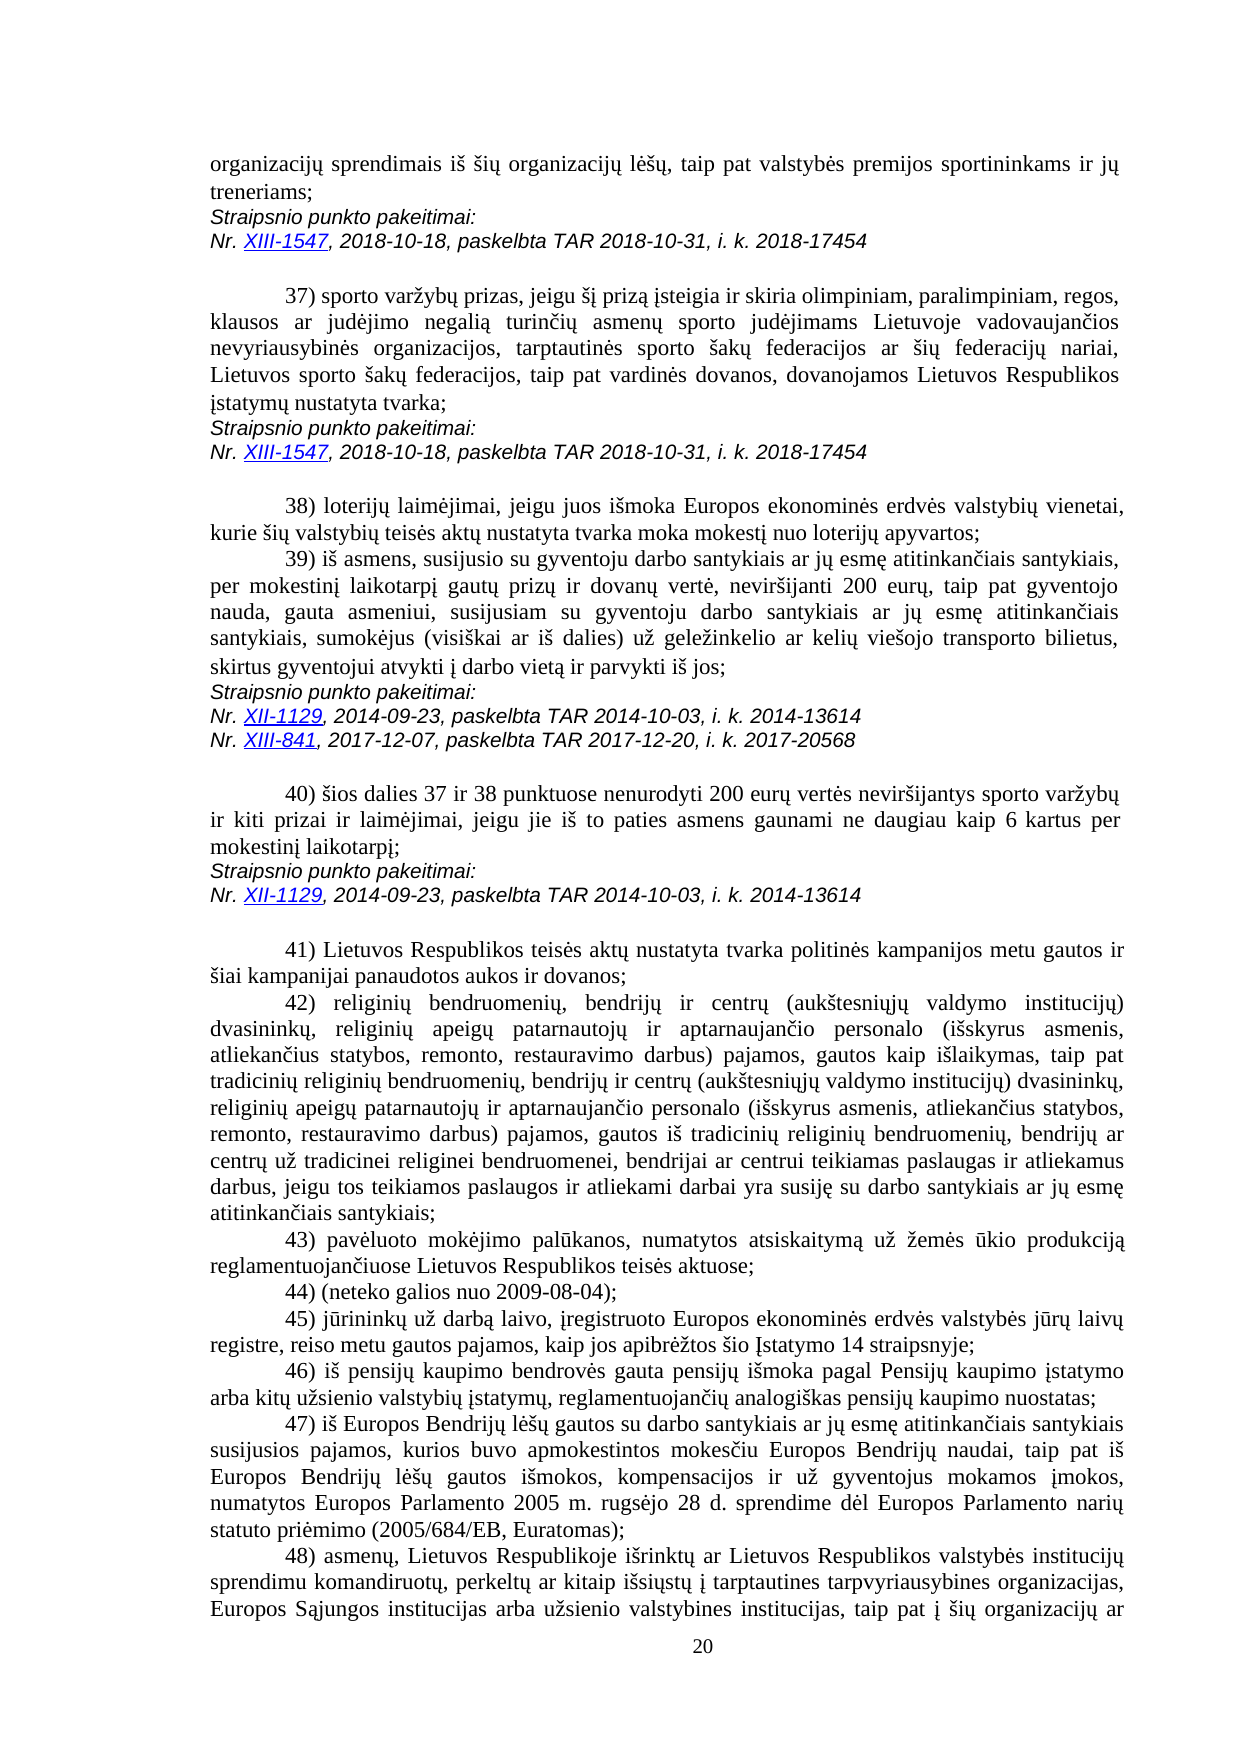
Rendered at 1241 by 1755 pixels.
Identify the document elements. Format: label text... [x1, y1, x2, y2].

text organizacijų sprendimais iš šių organizacijų lėšų, taip pat valstybės premijos sportininkams ir jų treneriams; [210, 150, 1120, 205]
text Nr. XII-1129, 2014-09-23, paskelbta TAR 2014-10-03, i. k. 2014-13614 [210, 883, 1120, 907]
text 48) asmenų, Lietuvos Respublikoje išrinktų ar Lietuvos Respublikos valstybės institucijų sprendimu komandiruotų, perkeltų ar kitaip išsiųstų į tarptautines tarpvyriausybines organizacijas, Europos Sąjungos institucijas arba užsienio valstybines institucijas, taip pat į šių organizacijų ar [210, 1542, 1126, 1621]
text Straipsnio punkto pakeitimai: [210, 859, 1120, 883]
text 44) (neteko galios nuo 2009-08-04); [210, 1278, 1126, 1305]
text 43) pavėluoto mokėjimo palūkanos, numatytos atsiskaitymą už žemės ūkio produkciją reglamentuojančiuose Lietuvos Respublikos teisės aktuose; [210, 1226, 1126, 1278]
text 38) loterijų laimėjimai, jeigu juos išmoka Europos ekonominės erdvės valstybių vienetai, kurie šių valstybių teisės aktų nustatyta tvarka moka mokestį nuo loterijų apyvartos; [210, 493, 1126, 545]
text 40) šios dalies 37 ir 38 punktuose nenurodyti 200 eurų vertės neviršijantys sporto varžybų ir kiti prizai ir laimėjimai, jeigu jie iš to paties asmens gaunami ne daugiau kaip 6 kartus per mokestinį laikotarpį; [210, 780, 1120, 859]
text 39) iš asmens, susijusio su gyventoju darbo santykiais ar jų esmę atitinkančiais santykiais, per mokestinį laikotarpį gautų prizų ir dovanų vertė, neviršijanti 200 eurų, taip pat gyventojo nauda, gauta asmeniui, susijusiam su gyventoju darbo santykiais ar jų esmę atitinkančiais santykiais, sumokėjus (visiškai ar iš dalies) už geležinkelio ar kelių viešojo transporto bilietus, skirtus gyventojui atvykti į darbo vietą ir parvykti iš jos; [210, 545, 1120, 679]
text Nr. XII-1129, 2014-09-23, paskelbta TAR 2014-10-03, i. k. 2014-13614 [210, 703, 1120, 727]
text 42) religinių bendruomenių, bendrijų ir centrų (aukštesniųjų valdymo institucijų) dvasininkų, religinių apeigų patarnautojų ir aptarnaujančio personalo (išskyrus asmenis, atliekančius statybos, remonto, restauravimo darbus) pajamos, gautos kaip išlaikymas, taip pat tradicinių religinių bendruomenių, bendrijų ir centrų (aukštesniųjų valdymo institucijų) dvasininkų, religinių apeigų patarnautojų ir aptarnaujančio personalo (išskyrus asmenis, atliekančius statybos, remonto, restauravimo darbus) pajamos, gautos iš tradicinių religinių bendruomenių, bendrijų ar centrų už tradicinei religinei bendruomenei, bendrijai ar centrui teikiamas paslaugas ir atliekamus darbus, jeigu tos teikiamos paslaugos ir atliekami darbai yra susiję su darbo santykiais ar jų esmę atitinkančiais santykiais; [210, 988, 1126, 1226]
text Straipsnio punkto pakeitimai: [210, 679, 1120, 703]
text 45) jūrininkų už darbą laivo, įregistruoto Europos ekonominės erdvės valstybės jūrų laivų registre, reiso metu gautos pajamos, kaip jos apibrėžtos šio Įstatymo 14 straipsnyje; [210, 1305, 1126, 1357]
text 46) iš pensijų kaupimo bendrovės gauta pensijų išmoka pagal Pensijų kaupimo įstatymo arba kitų užsienio valstybių įstatymų, reglamentuojančių analogiškas pensijų kaupimo nuostatas; [210, 1357, 1126, 1410]
text Nr. XIII-1547, 2018-10-18, paskelbta TAR 2018-10-31, i. k. 2018-17454 [210, 440, 1120, 464]
text 47) iš Europos Bendrijų lėšų gautos su darbo santykiais ar jų esmę atitinkančiais santykiais susijusios pajamos, kurios buvo apmokestintos mokesčiu Europos Bendrijų naudai, taip pat iš Europos Bendrijų lėšų gautos išmokos, kompensacijos ir už gyventojus mokamos įmokos, numatytos Europos Parlamento 2005 m. rugsėjo 28 d. sprendime dėl Europos Parlamento narių statuto priėmimo (2005/684/EB, Euratomas); [210, 1410, 1126, 1542]
text 37) sporto varžybų prizas, jeigu šį prizą įsteigia ir skiria olimpiniam, paralimpiniam, regos, klausos ar judėjimo negalią turinčių asmenų sporto judėjimams Lietuvoje vadovaujančios nevyriausybinės organizacijos, tarptautinės sporto šakų federacijos ar šių federacijų nariai, Lietuvos sporto šakų federacijos, taip pat vardinės dovanos, dovanojamos Lietuvos Respublikos įstatymų nustatyta tvarka; [210, 282, 1120, 416]
text Straipsnio punkto pakeitimai: [210, 416, 1120, 440]
text Straipsnio punkto pakeitimai: [210, 205, 1120, 229]
text Nr. XIII-1547, 2018-10-18, paskelbta TAR 2018-10-31, i. k. 2018-17454 [210, 229, 1120, 253]
text Nr. XIII-841, 2017-12-07, paskelbta TAR 2017-12-20, i. k. 2017-20568 [210, 727, 1120, 751]
text 41) Lietuvos Respublikos teisės aktų nustatyta tvarka politinės kampanijos metu gautos ir šiai kampanijai panaudotos aukos ir dovanos; [210, 936, 1126, 988]
